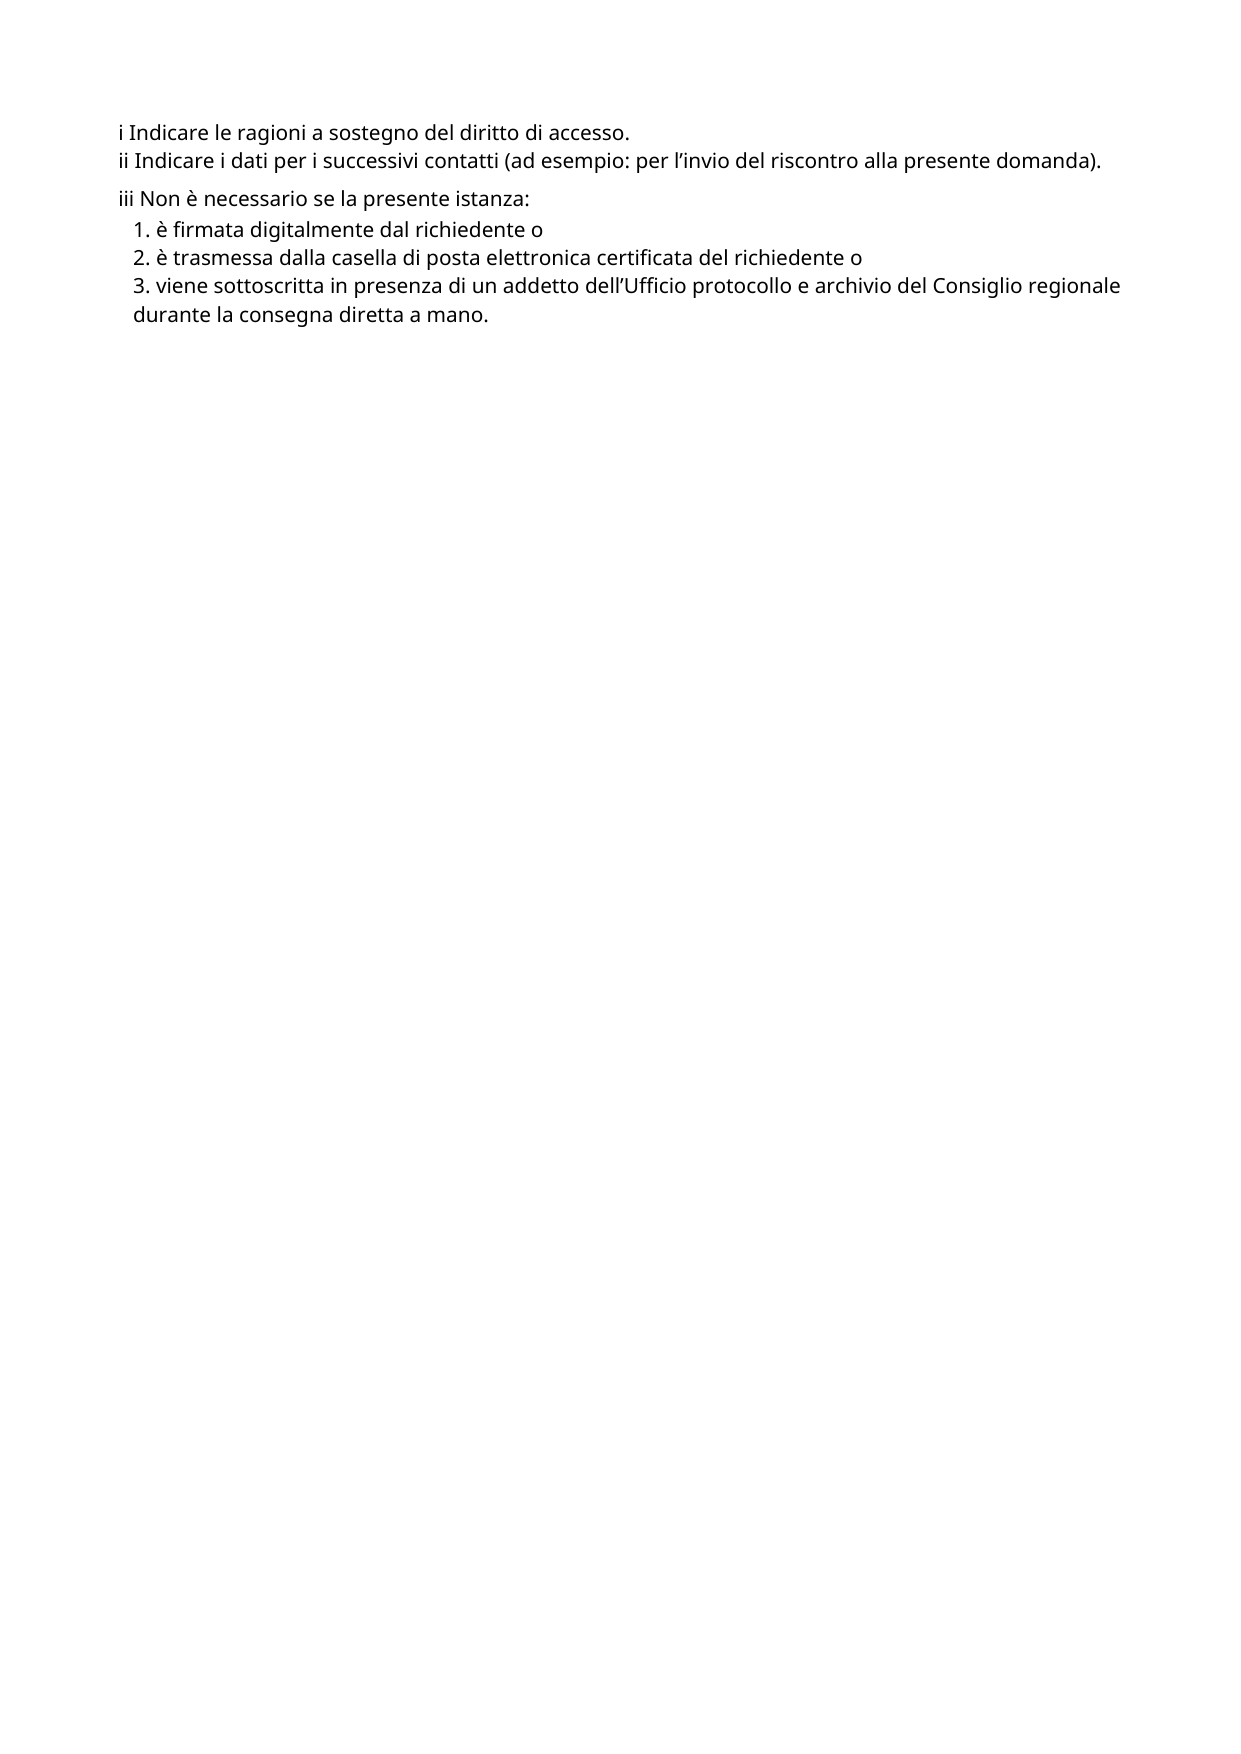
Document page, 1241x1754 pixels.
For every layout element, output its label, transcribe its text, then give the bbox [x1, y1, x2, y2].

text Non è necessario se la presente istanza: [118, 175, 1122, 215]
text Indicare i dati per i successivi contatti (ad esempio: per l’invio del riscontro alla presente domanda). [118, 147, 1122, 175]
text 2. è trasmessa dalla casella di posta elettronica certificata del richiedente o [133, 243, 1122, 272]
text 1. è firmata digitalmente dal richiedente o [133, 215, 1122, 243]
text 3. viene sottoscritta in presenza di un addetto dell’Ufficio protocollo e archivio del Consiglio regionale durante la consegna diretta a mano. [133, 272, 1122, 328]
text Indicare le ragioni a sostegno del diritto di accesso. [118, 118, 1122, 147]
